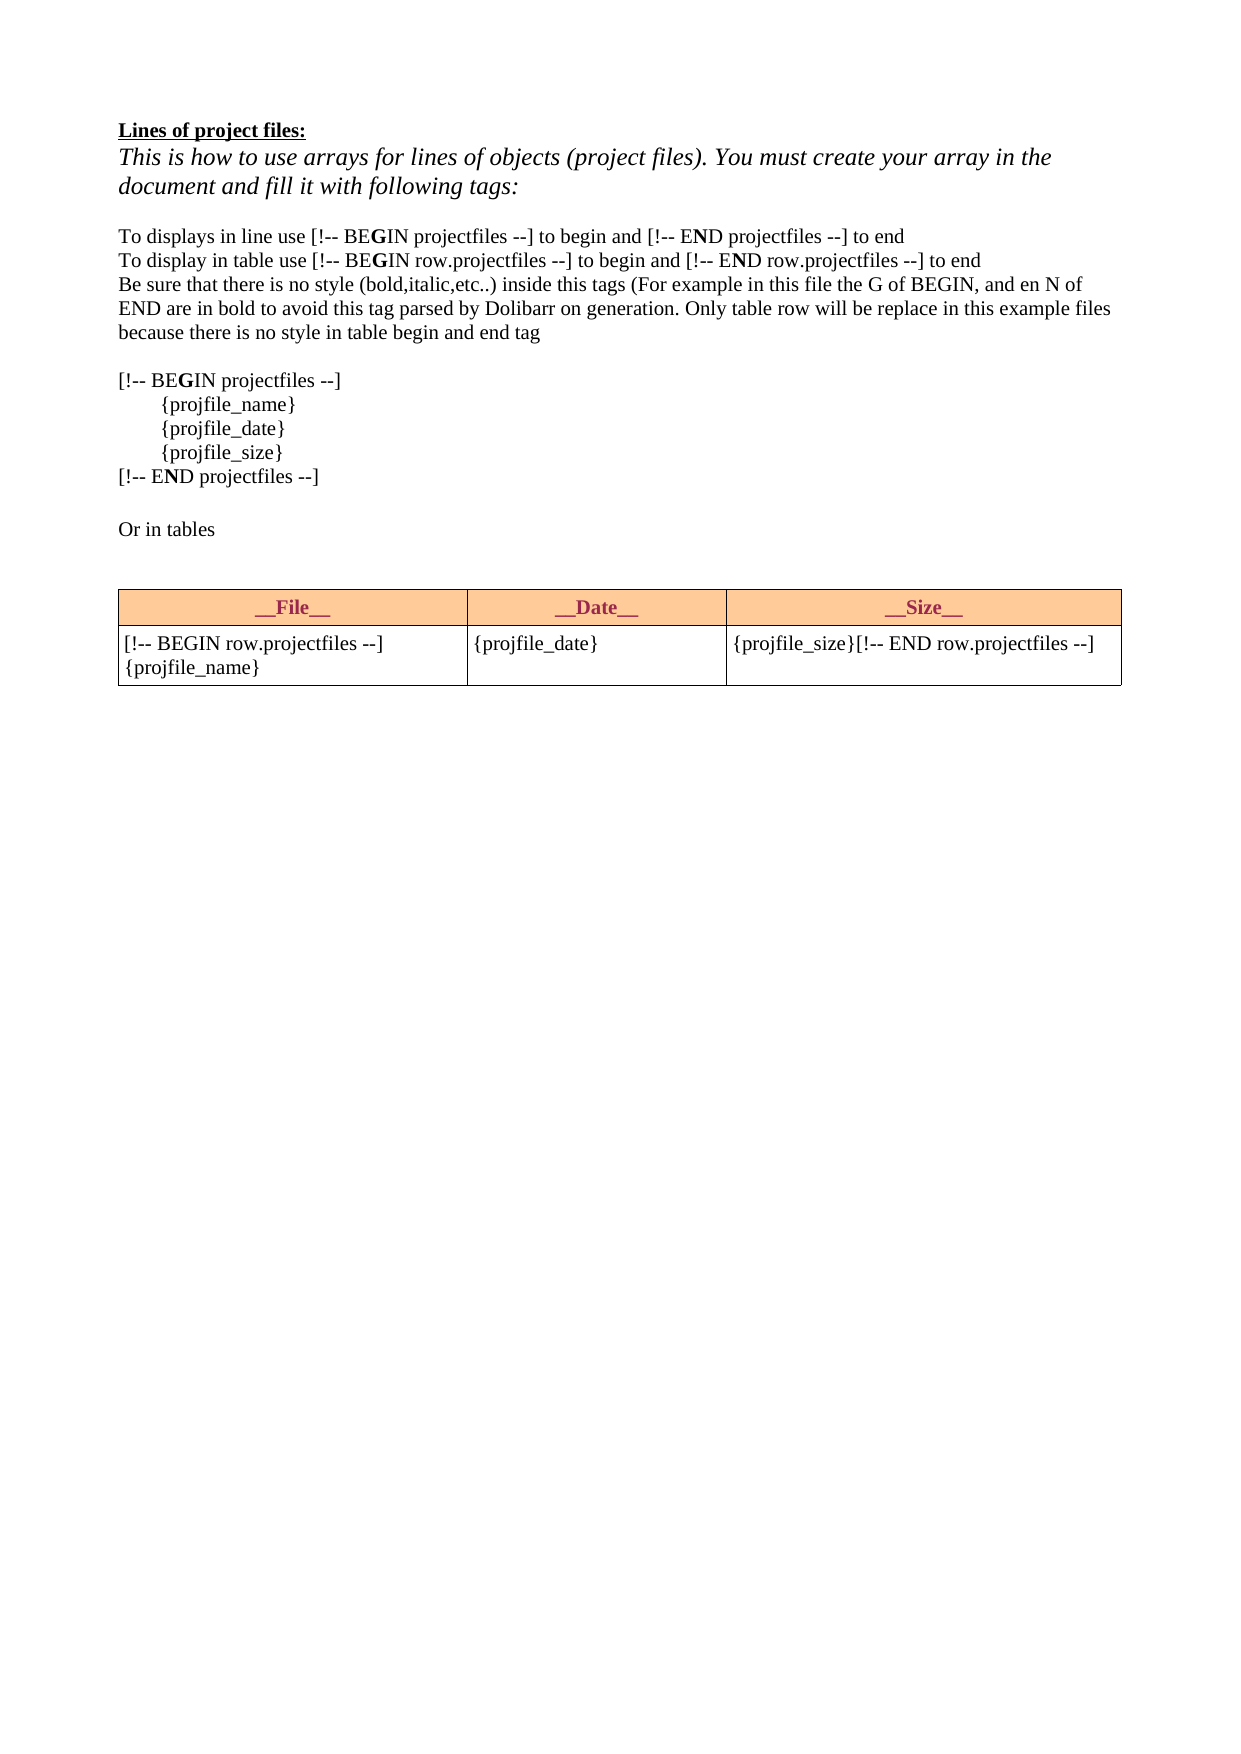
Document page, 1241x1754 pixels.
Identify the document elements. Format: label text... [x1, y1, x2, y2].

text Lines of project files: [118, 118, 1122, 142]
text To display in table use [!-- BEGIN row.projectfiles --] to begin and [!-- END row.projectfiles --] to end [118, 248, 1122, 272]
text {projfile_size} [118, 440, 1122, 464]
table_header __Date__ [468, 590, 726, 625]
text Be sure that there is no style (bold,italic,etc..) inside this tags (For example in this file the G of BEGIN, and en N of END are in bold to avoid this tag parsed by Dolibarr on generation. Only table row will be replace in this example files because there is no style in table begin and end tag [118, 272, 1122, 344]
text {projfile_name} [118, 392, 1122, 416]
table_cell {projfile_size}[!-- END row.projectfiles --] [727, 626, 1121, 685]
table_cell [!-- BEGIN row.projectfiles --]{projfile_name} [119, 626, 467, 685]
text To displays in line use [!-- BEGIN projectfiles --] to begin and [!-- END projectfiles --] to end [118, 224, 1122, 248]
table_header __Size__ [727, 590, 1121, 625]
table_header __File__ [119, 590, 467, 625]
text This is how to use arrays for lines of objects (project files). You must create your array in the document and fill it with following tags: [118, 142, 1122, 200]
text [!-- BEGIN projectfiles --] [118, 368, 1122, 392]
text Or in tables [118, 517, 1122, 541]
table_cell {projfile_date} [468, 626, 726, 685]
text {projfile_date} [118, 416, 1122, 440]
text [!-- END projectfiles --] [118, 464, 1122, 488]
